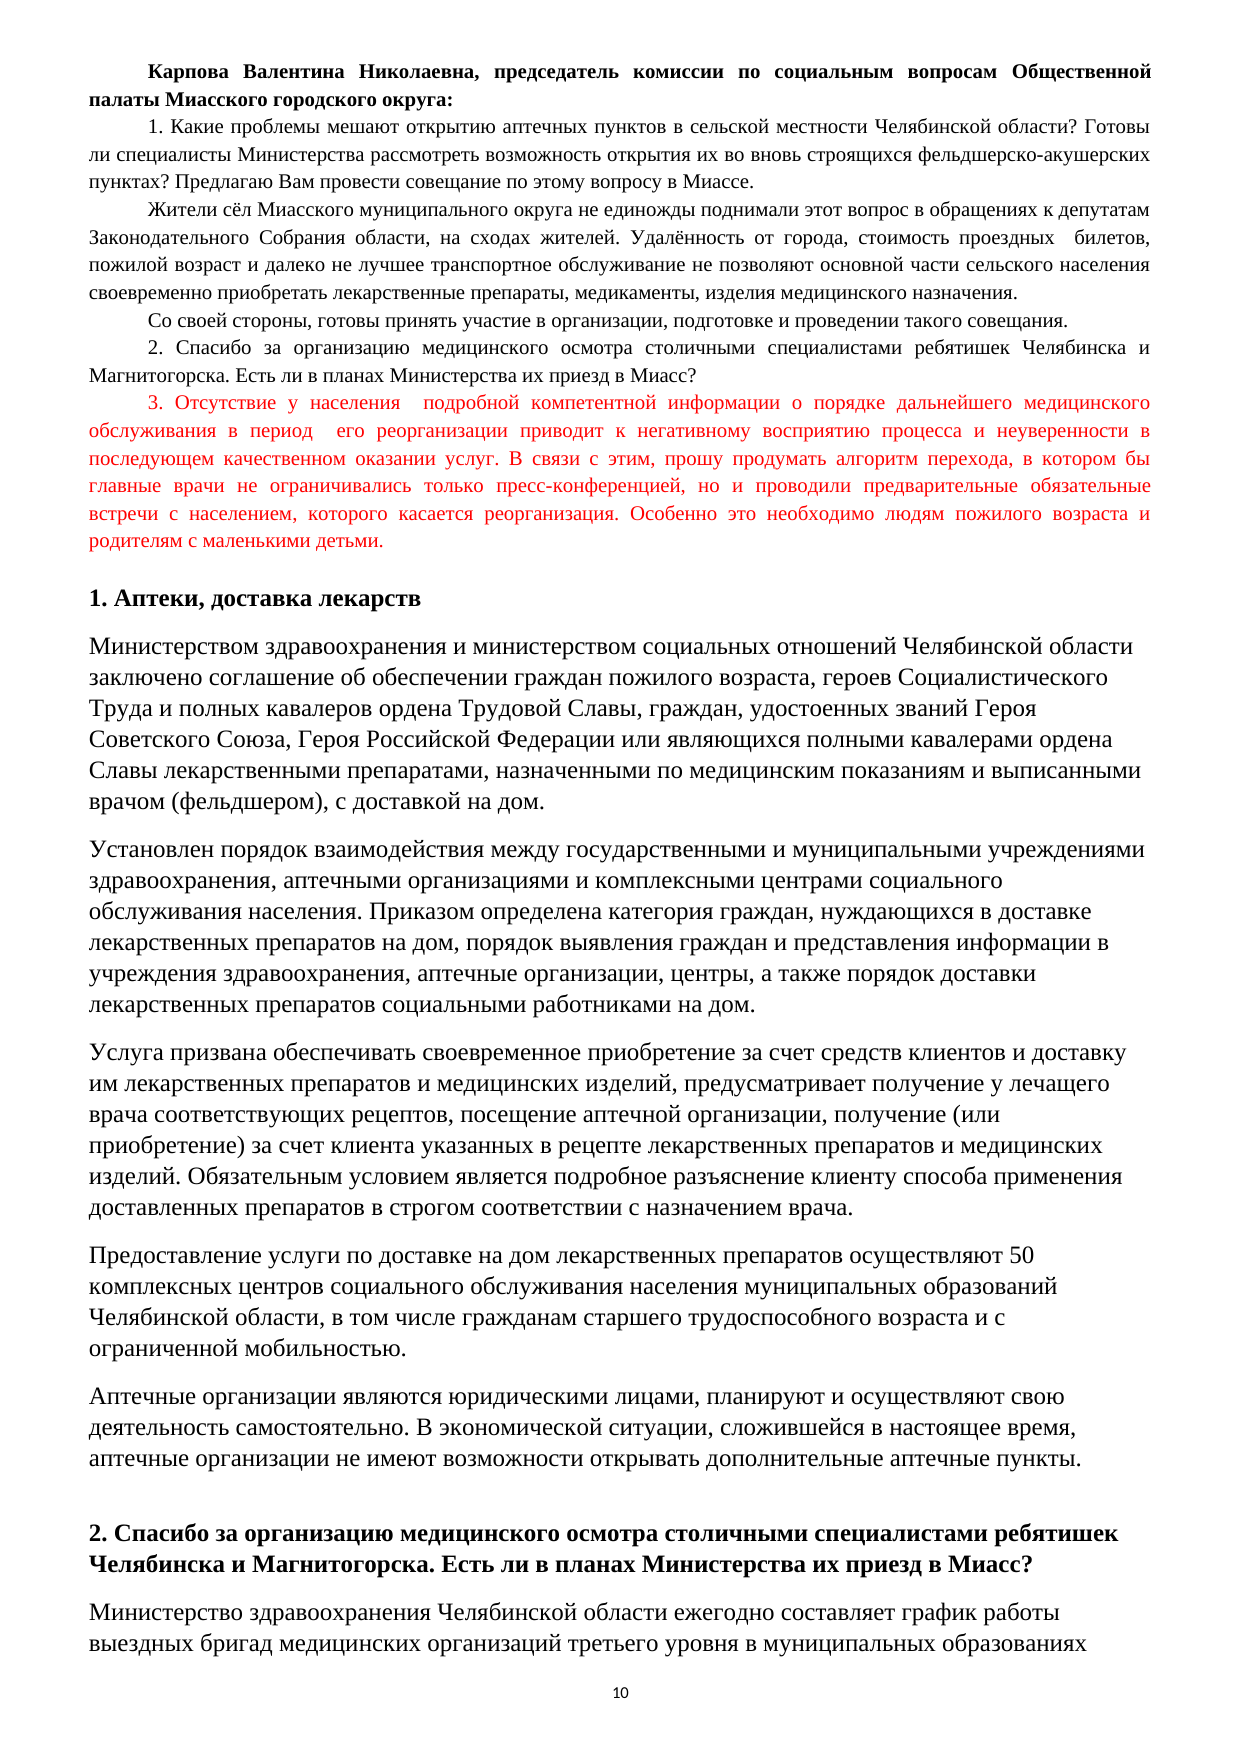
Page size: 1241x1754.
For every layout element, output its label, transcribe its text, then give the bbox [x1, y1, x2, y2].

text Жители сёл Миасского муниципального округа не единожды поднимали этот вопрос в обращениях к депутатам Законодательного Собрания области, на сходах жителей. Удалённость от города, стоимость проездных билетов, пожилой возраст и далеко не лучшее транспортное обслуживание не позволяют основной части сельского населения своевременно приобретать лекарственные препараты, медикаменты, изделия медицинского назначения. [89, 197, 1152, 304]
text 2. Спасибо за организацию медицинского осмотра столичными специалистами ребятишек Челябинска и Магнитогорска. Есть ли в планах Министерства их приезд в Миасс? [89, 335, 1152, 387]
text Услуга призвана обеспечивать своевременное приобретение за счет средств клиентов и доставку им лекарственных препаратов и медицинских изделий, предусматривает получение у лечащего врача соответствующих рецептов, посещение аптечной организации, получение (или приобретение) за счет клиента указанных в рецепте лекарственных препаратов и медицинских изделий. Обязательным условием является подробное разъяснение клиенту способа применения доставленных препаратов в строгом соответствии с назначением врача. [89, 1037, 1152, 1221]
text 3. Отсутствие у населения подробной компетентной информации о порядке дальнейшего медицинского обслуживания в период его реорганизации приводит к негативному восприятию процесса и неуверенности в последующем качественном оказании услуг. В связи с этим, прошу продумать алгоритм перехода, в котором бы главные врачи не ограничивались только пресс-конференцией, но и проводили предварительные обязательные встречи с населением, которого касается реорганизация. Особенно это необходимо людям пожилого возраста и родителям с маленькими детьми. [89, 390, 1152, 552]
text Установлен порядок взаимодействия между государственными и муниципальными учреждениями здравоохранения, аптечными организациями и комплексными центрами социального обслуживания населения. Приказом определена категория граждан, нуждающихся в доставке лекарственных препаратов на дом, порядок выявления граждан и представления информации в учреждения здравоохранения, аптечные организации, центры, а также порядок доставки лекарственных препаратов социальными работниками на дом. [89, 834, 1152, 1018]
text Карпова Валентина Николаевна, председатель комиссии по социальным вопросам Общественной палаты Миасского городского округа: [89, 59, 1152, 111]
text Со своей стороны, готовы принять участие в организации, подготовке и проведении такого совещания. [89, 307, 1152, 332]
text Министерство здравоохранения Челябинской области ежегодно составляет график работы выездных бригад медицинских организаций третьего уровня в муниципальных образованиях [89, 1597, 1152, 1657]
text 2. Спасибо за организацию медицинского осмотра столичными специалистами ребятишек Челябинска и Магнитогорска. Есть ли в планах Министерства их приезд в Миасс? [89, 1518, 1152, 1578]
text Министерством здравоохранения и министерством социальных отношений Челябинской области заключено соглашение об обеспечении граждан пожилого возраста, героев Социалистического Труда и полных кавалеров ордена Трудовой Славы, граждан, удостоенных званий Героя Советского Союза, Героя Российской Федерации или являющихся полными кавалерами ордена Славы лекарственными препаратами, назначенными по медицинским показаниям и выписанными врачом (фельдшером), с доставкой на дом. [89, 631, 1152, 815]
text Предоставление услуги по доставке на дом лекарственных препаратов осуществляют 50 комплексных центров социального обслуживания населения муниципальных образований Челябинской области, в том числе гражданам старшего трудоспособного возраста и с ограниченной мобильностью. [89, 1240, 1152, 1362]
text Аптечные организации являются юридическими лицами, планируют и осуществляют свою деятельность самостоятельно. В экономической ситуации, сложившейся в настоящее время, аптечные организации не имеют возможности открывать дополнительные аптечные пункты. [89, 1381, 1152, 1472]
text 1. Какие проблемы мешают открытию аптечных пунктов в сельской местности Челябинской области? Готовы ли специалисты Министерства рассмотреть возможность открытия их во вновь строящихся фельдшерско-акушерских пунктах? Предлагаю Вам провести совещание по этому вопросу в Миассе. [89, 114, 1152, 193]
text 1. Аптеки, доставка лекарств [89, 583, 1152, 612]
